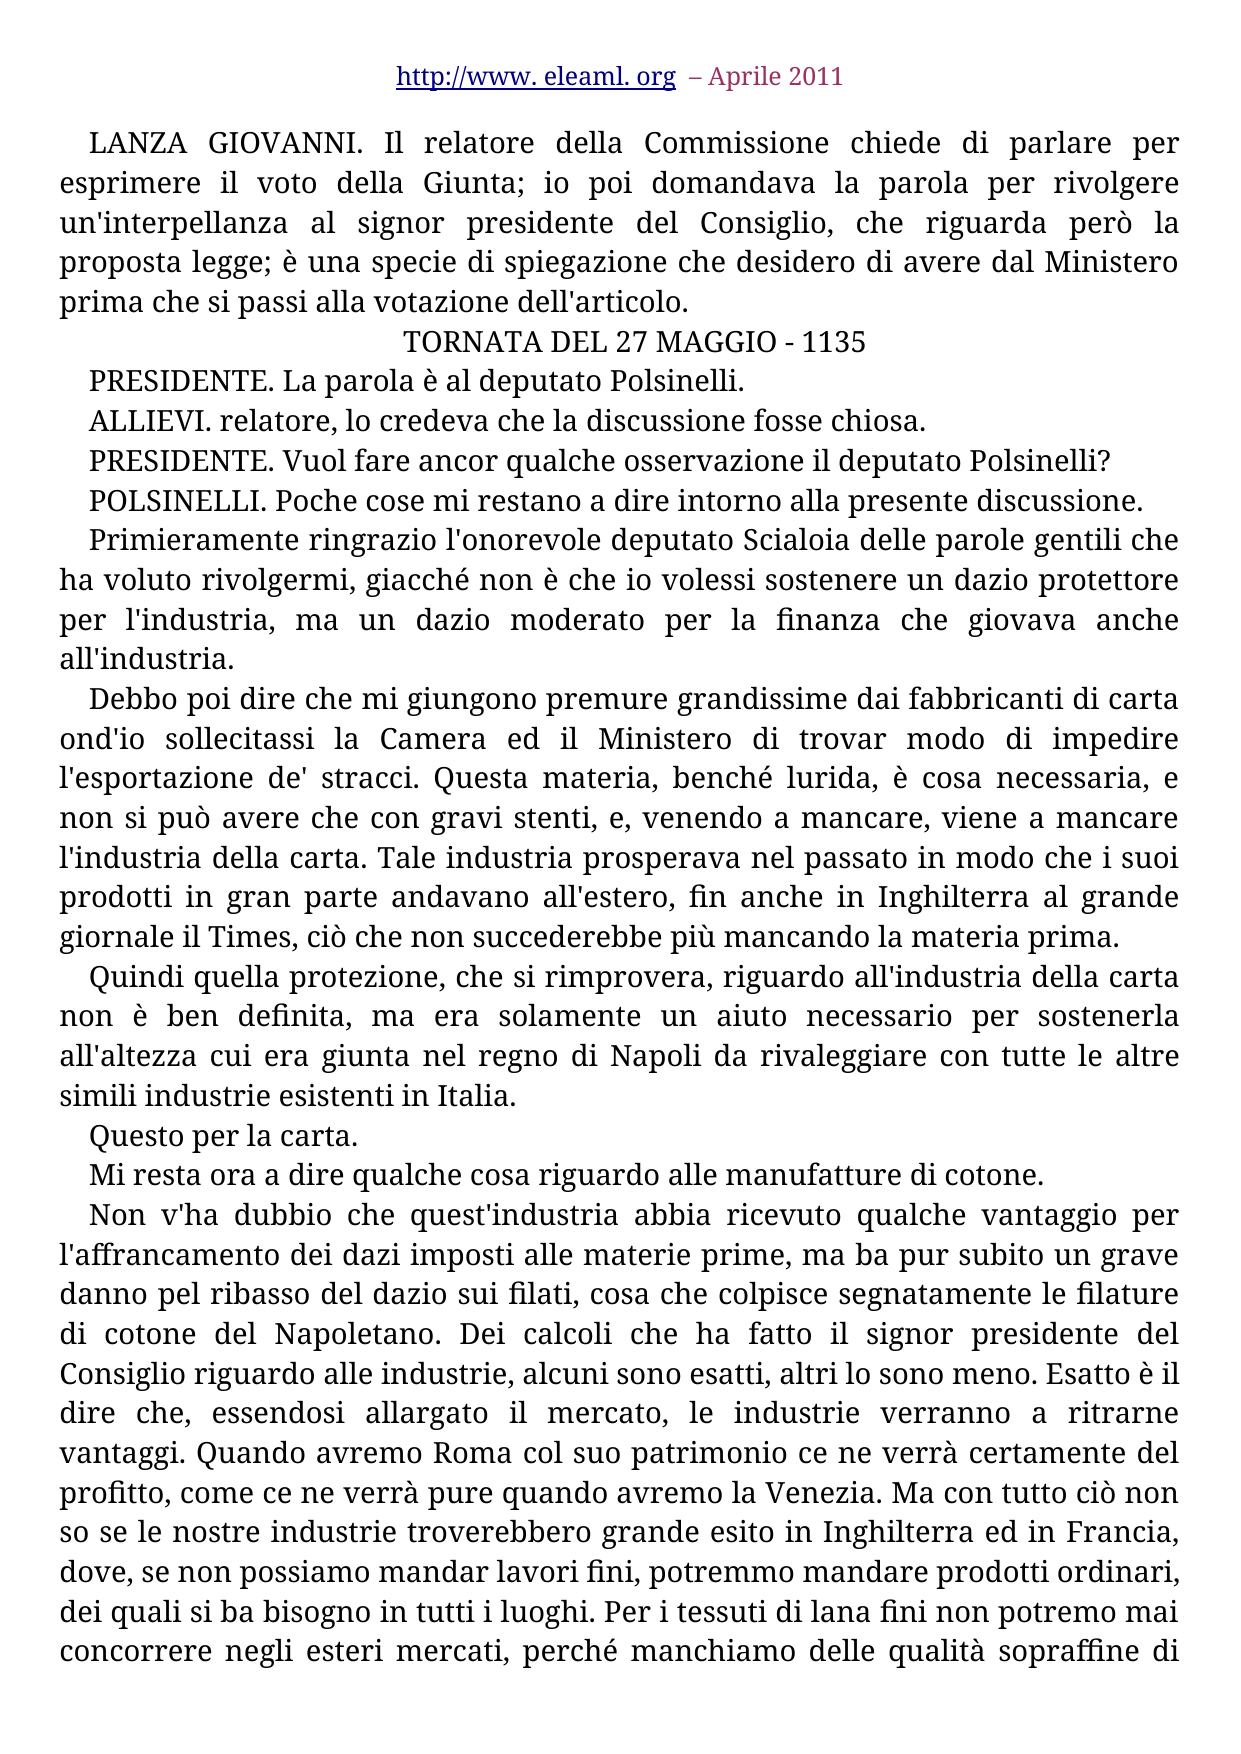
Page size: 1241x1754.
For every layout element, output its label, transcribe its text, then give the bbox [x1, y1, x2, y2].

text LANZA GIOVANNI. Il relatore della Commissione chiede di parlare per esprimere il voto della Giunta; io poi domandava la parola per rivolgere un'interpellanza al signor presidente del Consiglio, che riguarda però la proposta legge; è una specie di spiegazione che desidero di avere dal Ministero prima che si passi alla votazione dell'articolo. [59, 123, 1181, 321]
text Questo per la carta. [59, 1115, 1181, 1154]
text ALLIEVI. relatore, lo credeva che la discussione fosse chiosa. [59, 400, 1181, 440]
text PRESIDENTE. Vuol fare ancor qualche osservazione il deputato Polsinelli? [59, 440, 1181, 480]
text Primieramente ringrazio l'onorevole deputato Scialoia delle parole gentili che ha voluto rivolgermi, giacché non è che io volessi sostenere un dazio protettore per l'industria, ma un dazio moderato per la finanza che giovava anche all'industria. [59, 519, 1181, 678]
text TORNATA DEL 27 MAGGIO - 1135 [59, 321, 1181, 361]
text Non v'ha dubbio che quest'industria abbia ricevuto qualche vantaggio per l'affrancamento dei dazi imposti alle materie prime, ma ba pur subito un grave danno pel ribasso del dazio sui filati, cosa che colpisce segnatamente le filature di cotone del Napoletano. Dei calcoli che ha fatto il signor presidente del Consiglio riguardo alle industrie, alcuni sono esatti, altri lo sono meno. Esatto è il dire che, essendosi allargato il mercato, le industrie verranno a ritrarne vantaggi. Quando avremo Roma col suo patrimonio ce ne verrà certamente del profitto, come ce ne verrà pure quando avremo la Venezia. Ma con tutto ciò non so se le nostre industrie troverebbero grande esito in Inghilterra ed in Francia, dove, se non possiamo mandar lavori fini, potremmo mandare prodotti ordinari, dei quali si ba bisogno in tutti i luoghi. Per i tessuti di lana fini non potremo mai concorrere negli esteri mercati, perché manchiamo delle qualità sopraffine di [59, 1194, 1181, 1670]
text Debbo poi dire che mi giungono premure grandissime dai fabbricanti di carta ond'io sollecitassi la Camera ed il Ministero di trovar modo di impedire l'esportazione de' stracci. Questa materia, benché lurida, è cosa necessaria, e non si può avere che con gravi stenti, e, venendo a mancare, viene a mancare l'industria della carta. Tale industria prosperava nel passato in modo che i suoi prodotti in gran parte andavano all'estero, fin anche in Inghilterra al grande giornale il Times, ciò che non succederebbe più mancando la materia prima. [59, 678, 1181, 956]
text Mi resta ora a dire qualche cosa riguardo alle manufatture di cotone. [59, 1154, 1181, 1194]
text POLSINELLI. Poche cose mi restano a dire intorno alla presente discussione. [59, 480, 1181, 519]
text PRESIDENTE. La parola è al deputato Polsinelli. [59, 361, 1181, 400]
text Quindi quella protezione, che si rimprovera, riguardo all'industria della carta non è ben definita, ma era solamente un aiuto necessario per sostenerla all'altezza cui era giunta nel regno di Napoli da rivaleggiare con tutte le altre simili industrie esistenti in Italia. [59, 956, 1181, 1115]
